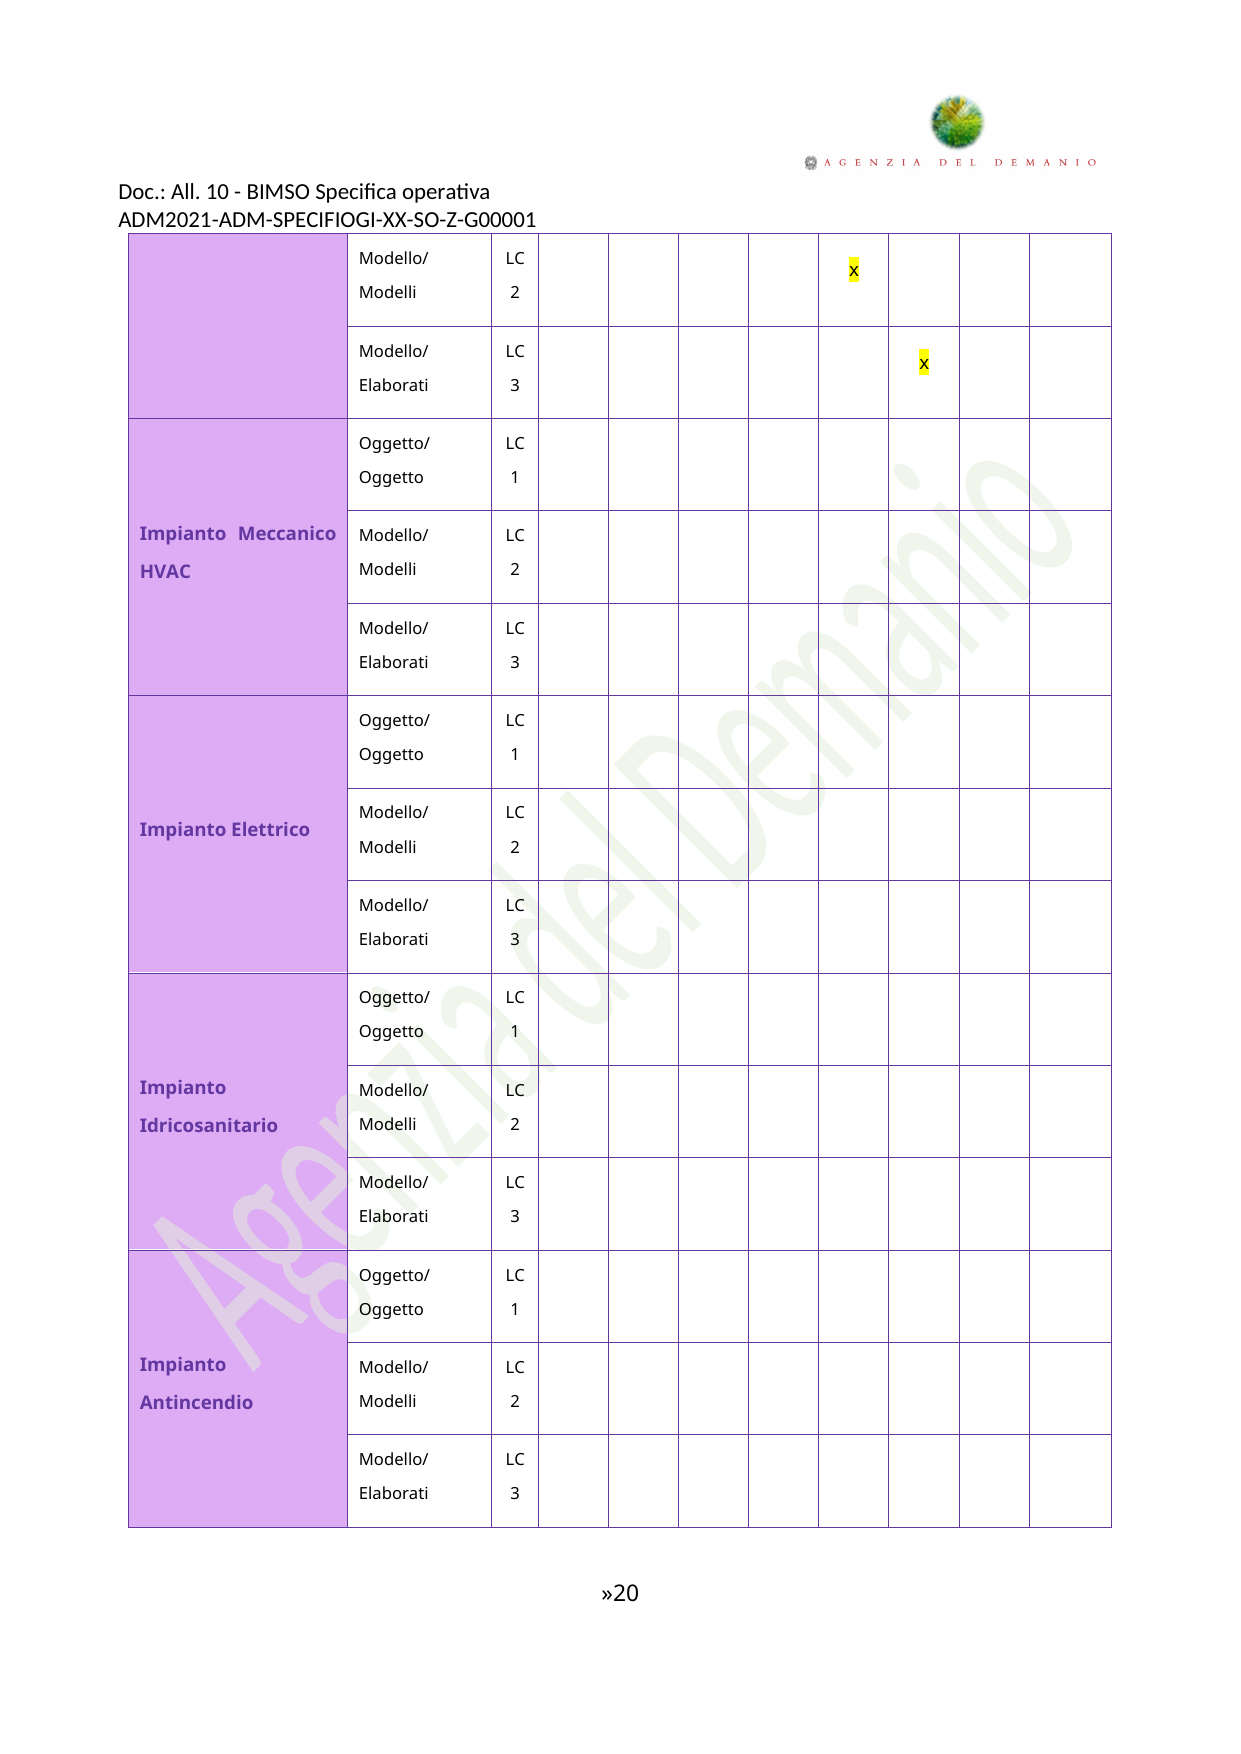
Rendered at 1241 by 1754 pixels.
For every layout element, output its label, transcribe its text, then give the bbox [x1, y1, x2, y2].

table_cell [539, 1251, 608, 1342]
table_cell [609, 1343, 678, 1434]
table_cell [1030, 500, 1040, 510]
table_cell [518, 881, 538, 901]
table_cell [609, 887, 618, 903]
table_cell [679, 1158, 748, 1249]
table_cell LC2 [492, 1343, 538, 1434]
table_cell [660, 881, 678, 899]
table_cell [749, 1251, 818, 1342]
table_cell Modello/Modelli [348, 1343, 491, 1434]
table_cell [889, 1158, 959, 1249]
table_cell LC1 [492, 974, 538, 1047]
table_cell LC3 [492, 1158, 538, 1249]
table_cell LC2 [492, 789, 538, 880]
table_cell [819, 974, 888, 1065]
table_cell [749, 696, 818, 788]
table_cell [749, 1158, 818, 1249]
table_cell [889, 789, 959, 880]
table_cell [679, 974, 748, 1065]
table_cell [819, 1343, 888, 1434]
table_cell [1030, 511, 1111, 603]
table_cell [679, 881, 748, 972]
table_cell [889, 1066, 959, 1157]
table_cell [819, 327, 888, 418]
table_cell [819, 1435, 888, 1527]
table_cell [889, 1251, 959, 1342]
table_cell [679, 789, 748, 864]
table_cell [732, 725, 748, 765]
table_cell [889, 974, 959, 1065]
table_cell Modello/Elaborati [348, 327, 491, 418]
table_cell [960, 974, 1029, 1065]
table_cell [679, 1343, 748, 1434]
table_cell [819, 1066, 888, 1157]
table_cell [819, 1158, 888, 1249]
table_cell [609, 696, 678, 788]
table_cell [679, 757, 719, 788]
table_cell [749, 974, 818, 1065]
table_cell [819, 1251, 888, 1342]
table_cell [889, 419, 959, 510]
table_cell [609, 974, 678, 1065]
table_cell [539, 1343, 608, 1434]
table_cell [960, 1435, 1029, 1527]
table_cell [679, 696, 748, 788]
table_cell [898, 604, 959, 665]
table_cell [1030, 1066, 1111, 1157]
table_cell [889, 1435, 959, 1527]
table_cell [609, 1251, 678, 1342]
table_cell LC1 [492, 696, 538, 788]
table_cell [539, 234, 608, 326]
table_cell [609, 234, 678, 326]
table_cell [1030, 234, 1111, 326]
table_cell [819, 649, 875, 695]
table_cell [889, 234, 959, 326]
table_cell LC2 [492, 1077, 538, 1157]
table_cell [819, 604, 888, 688]
table_cell [960, 1158, 1029, 1249]
table_cell [960, 1343, 1029, 1434]
table_cell [749, 789, 818, 880]
table_cell LC2 [492, 511, 538, 603]
table_cell [679, 831, 728, 880]
table_cell [539, 327, 608, 418]
table_cell [657, 789, 678, 810]
table_cell [539, 789, 608, 880]
table_cell [960, 696, 1029, 788]
table_cell [981, 477, 1029, 510]
table_cell [679, 1435, 748, 1527]
table_cell [960, 1251, 1029, 1342]
table_cell [960, 419, 1029, 510]
table_cell [739, 789, 748, 800]
table_cell [1030, 604, 1111, 695]
table_cell LC1 [492, 1251, 538, 1342]
table_cell [889, 881, 959, 972]
table_cell [889, 1343, 959, 1434]
table_cell [960, 582, 981, 603]
table_cell [679, 1251, 748, 1342]
table_cell [889, 511, 959, 564]
table_cell [609, 604, 678, 695]
table_cell [889, 668, 919, 695]
table_cell [960, 789, 1029, 880]
table_cell [539, 1066, 608, 1157]
table_cell [1030, 511, 1056, 552]
table_cell Modello/Modelli [417, 1066, 491, 1143]
table_cell [960, 511, 1029, 589]
table_cell [960, 327, 1029, 418]
table_cell x [889, 327, 959, 418]
table_cell Modello/Elaborati [348, 881, 491, 972]
table_cell [1030, 1435, 1111, 1527]
table_cell [941, 604, 959, 622]
table_cell [749, 234, 818, 326]
table_cell [749, 881, 818, 972]
table_cell [539, 987, 608, 1065]
table_cell [889, 572, 920, 603]
table_cell [749, 419, 818, 510]
table_cell [749, 511, 818, 603]
table_cell LC3 [492, 327, 538, 418]
table_cell [749, 604, 818, 695]
table_cell [811, 649, 818, 674]
table_cell [1030, 1343, 1111, 1434]
table_cell Oggetto/Oggetto [348, 1251, 491, 1342]
table_cell Oggetto/Oggetto [348, 419, 491, 510]
table_cell [960, 1066, 1029, 1157]
table_cell [539, 1435, 608, 1527]
table_cell [960, 604, 1029, 695]
table_cell [819, 419, 888, 510]
table_cell Impianto Antincendio [129, 1251, 347, 1527]
table_cell [527, 930, 538, 964]
table_cell [637, 752, 678, 788]
table_cell [749, 1343, 818, 1434]
table_cell [539, 419, 608, 510]
table_cell Modello/Modelli [469, 1135, 491, 1157]
table_cell Modello/Modelli [348, 1111, 412, 1157]
table_cell Modello/Elaborati [348, 604, 491, 695]
table_cell [1030, 974, 1111, 1065]
table_cell [819, 511, 888, 603]
table_cell [129, 234, 347, 418]
table_cell [1030, 419, 1111, 510]
table_cell [819, 881, 888, 972]
table_cell [889, 614, 898, 635]
table_cell [546, 974, 600, 1006]
table_cell [679, 511, 748, 603]
table_cell [609, 1435, 678, 1527]
table_cell [679, 234, 748, 326]
table_cell Modello/Modelli [348, 511, 491, 603]
table_cell [749, 726, 771, 763]
table_cell [609, 850, 639, 880]
table_cell [933, 663, 959, 695]
table_cell [578, 881, 608, 919]
table_cell [609, 327, 678, 418]
table_cell [992, 511, 1029, 546]
table_cell [539, 1158, 608, 1249]
table_cell Oggetto/Oggetto [348, 974, 491, 1065]
table_cell LC1 [492, 419, 538, 510]
table_cell Modello/Elaborati [348, 1435, 491, 1527]
table_cell [900, 634, 931, 679]
table_cell [679, 327, 748, 418]
table_cell [889, 696, 959, 788]
table_cell [1030, 789, 1111, 880]
table_cell [951, 511, 959, 519]
table_cell [785, 696, 818, 731]
table_cell [1030, 327, 1111, 418]
table_cell [819, 696, 888, 788]
table_cell [539, 696, 608, 788]
table_cell [960, 881, 1029, 972]
table_cell LC3 [492, 881, 536, 972]
table_cell [819, 789, 888, 880]
table_cell LC1 [498, 1036, 529, 1065]
table_cell [960, 234, 1029, 326]
table_cell [773, 789, 809, 799]
table_cell [1030, 881, 1111, 972]
table_cell LC3 [492, 1435, 538, 1527]
table_cell Impianto Elettrico [129, 696, 347, 972]
table_cell [609, 419, 678, 510]
table_cell [539, 604, 608, 695]
table_cell Modello/Modelli [348, 234, 491, 326]
table_cell LC3 [492, 604, 538, 695]
table_cell Modello/Modelli [461, 1066, 491, 1096]
table_cell [783, 677, 818, 695]
table_cell Modello/Modelli [348, 789, 491, 880]
table_cell Impianto Meccanico HVAC [129, 419, 347, 695]
table_cell LC2 [492, 234, 538, 326]
table_cell [679, 604, 748, 695]
table_cell [609, 1066, 678, 1157]
table_cell [1030, 696, 1111, 788]
table_cell [679, 1066, 748, 1157]
table_cell x [819, 234, 888, 326]
table_cell [749, 1435, 818, 1527]
table_cell [679, 419, 748, 510]
table_cell [609, 789, 678, 880]
table_cell [749, 1066, 818, 1157]
table_cell [539, 930, 589, 972]
table_cell Impianto Idricosanitario [129, 974, 347, 1249]
table_cell [501, 1066, 529, 1081]
table_cell [539, 511, 608, 603]
table_cell [609, 881, 678, 972]
table_cell [539, 881, 608, 971]
table_cell [749, 327, 818, 418]
table_cell [609, 511, 678, 603]
table_cell [1030, 1158, 1111, 1249]
table_cell Modello/Modelli [348, 1066, 447, 1157]
table_cell [909, 550, 959, 603]
table_cell Oggetto/Oggetto [348, 696, 491, 788]
table_cell Modello/Elaborati [348, 1158, 491, 1249]
table_cell [1030, 1251, 1111, 1342]
table_cell [960, 539, 1029, 603]
table_cell [609, 1158, 678, 1249]
